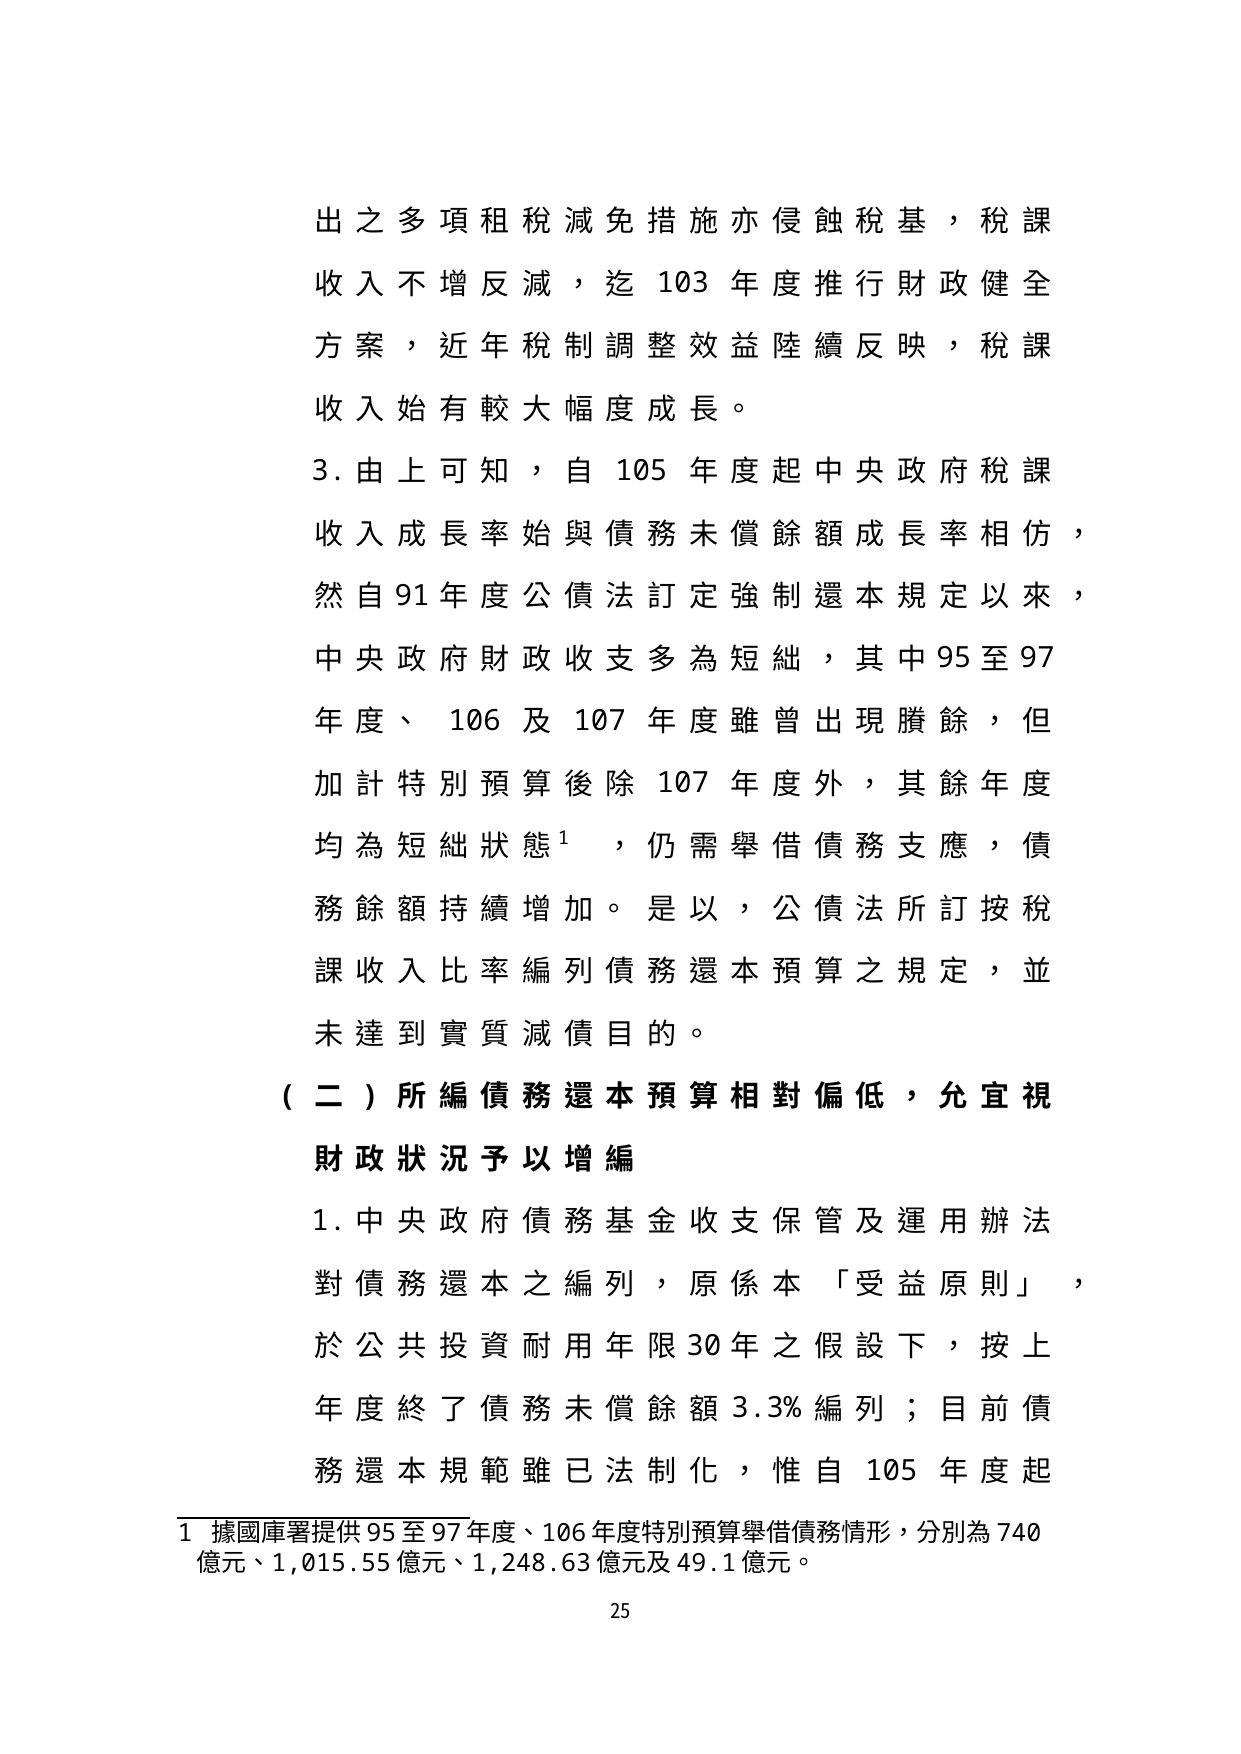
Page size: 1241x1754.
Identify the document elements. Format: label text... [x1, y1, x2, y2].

text 據國庫署提供95至97年度、106年度特別預算舉借債務情形，分別為740億元、1,015.55億元、1,248.63億元及49.1億元。 [177, 1518, 1063, 1577]
text (二)所編債務還本預算相對偏低，允宜視財政狀況予以增編 [242, 1052, 1058, 1177]
text 出之多項租稅減免措施亦侵蝕稅基，稅課收入不增反減，迄103年度推行財政健全方案，近年稅制調整效益陸續反映，稅課收入始有較大幅度成長。 [271, 177, 1058, 427]
text 3.由上可知，自105年度起中央政府稅課收入成長率始與債務未償餘額成長率相仿，然自91年度公債法訂定強制還本規定以來，中央政府財政收支多為短絀，其中95至97年度、106及107年度雖曾出現賸餘，但加計特別預算後除107年度外，其餘年度均為短絀狀態，仍需舉借債務支應，債務餘額持續增加。是以，公債法所訂按稅課收入比率編列債務還本預算之規定，並未達到實質減債目的。 [271, 427, 1058, 1052]
text 1.中央政府債務基金收支保管及運用辦法對債務還本之編列，原係本「受益原則」，於公共投資耐用年限30年之假設下，按上年度終了債務未償餘額3.3%編列；目前債務還本規範雖已法制化，惟自105年度起中央政府稅課收入成長率始與債務未償餘額成長率相近，致按稅課收入比率提撥之債務還本預算相對偏低。 [271, 1177, 1058, 1490]
